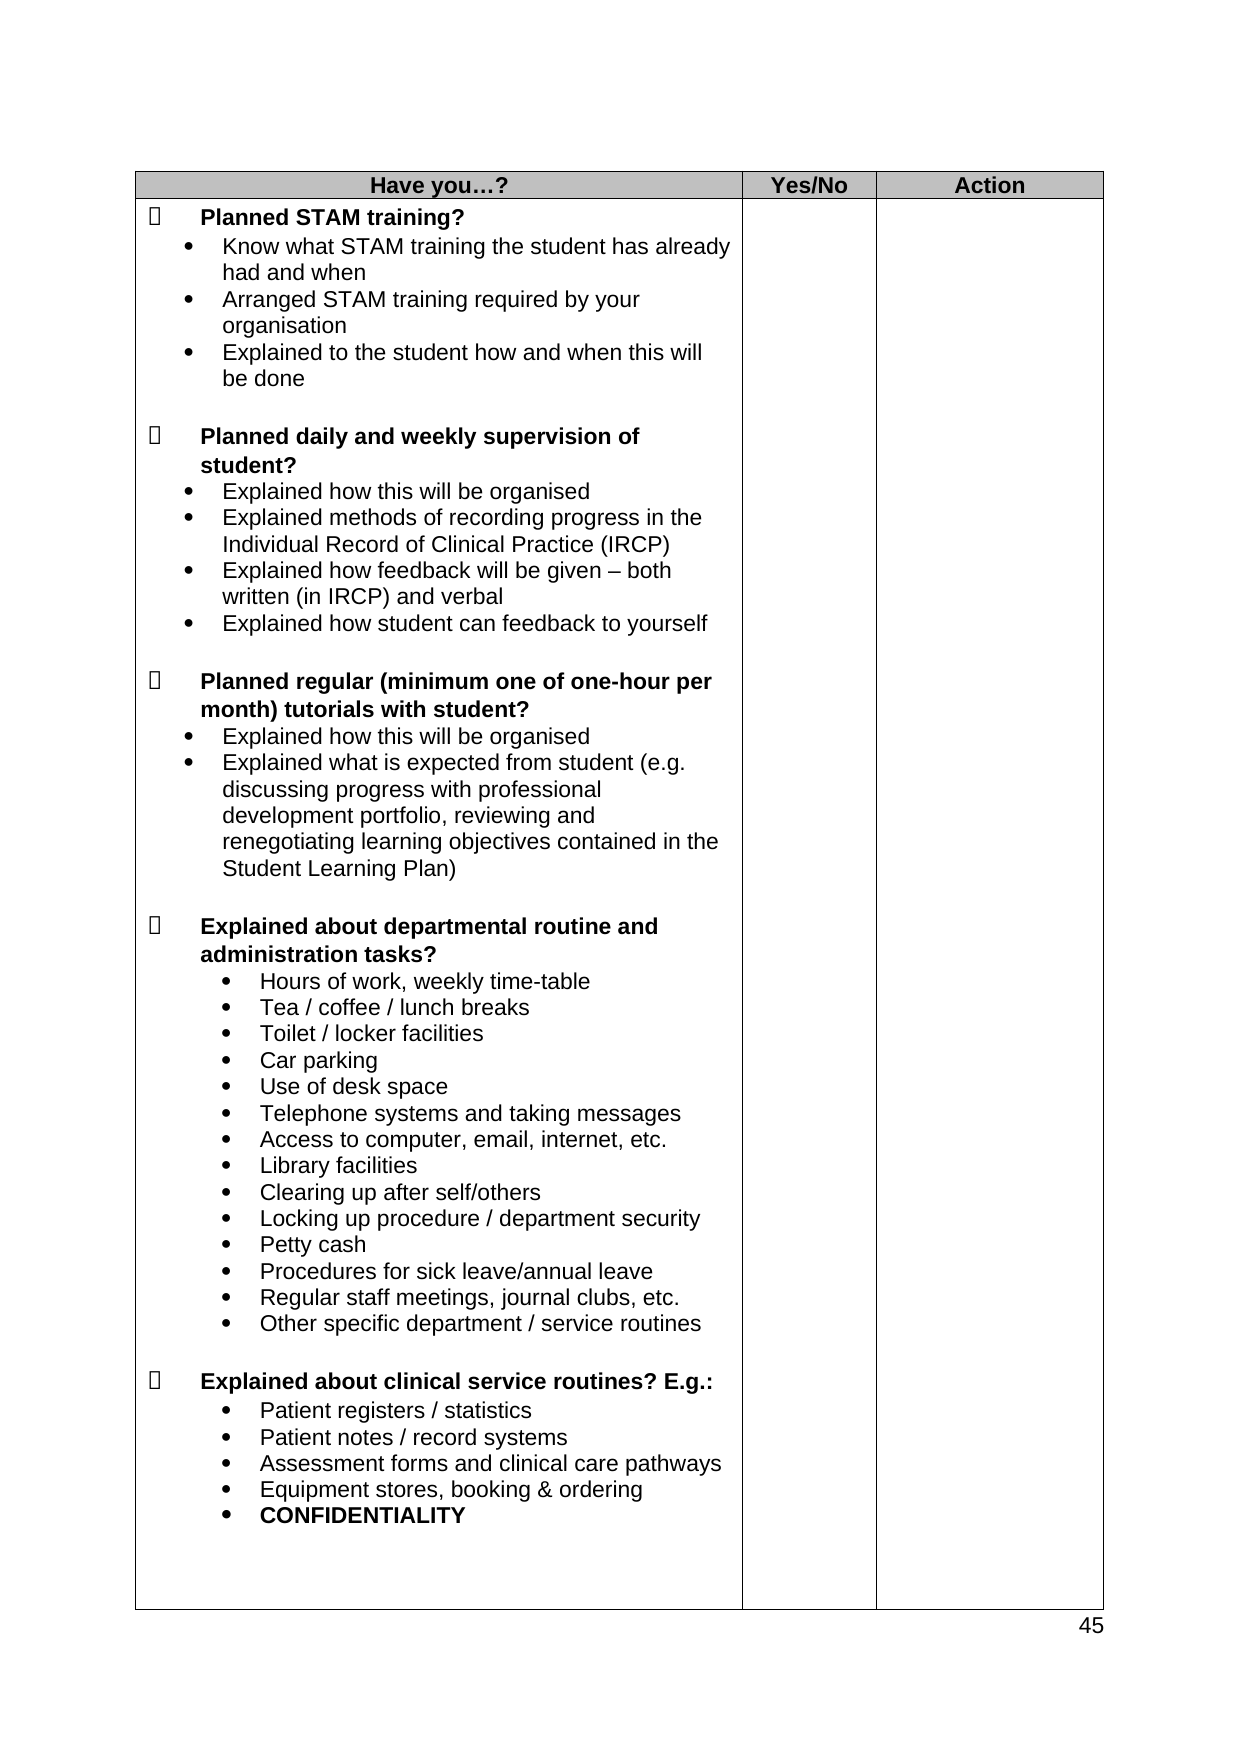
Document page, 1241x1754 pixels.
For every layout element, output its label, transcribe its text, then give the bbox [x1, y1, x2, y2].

table_header Have you…? [136, 172, 742, 198]
table_header Yes/No [743, 172, 876, 198]
table_header Action [877, 172, 1103, 198]
table_cell [877, 199, 1103, 1608]
table_cell Planned STAM training? Know what STAM training the student has already had and when Arranged STAM training required by your organisation Explained to the student how and when this will be done Planned daily and weekly supervision of student? Explained how this will be organised Explained methods of recording progress in the Individual Record of Clinical Practice (IRCP) Explained how feedback will be given – both written (in IRCP) and verbal Explained how student can feedback to yourself Planned regular (minimum one of one-hour per month) tutorials with student? Explained how this will be organised Explained what is expected from student (e.g. discussing progress with professional development portfolio, reviewing and renegotiating learning objectives contained in the Student Learning Plan) Explained about departmental routine and administration tasks? Hours of work, weekly time-table Tea / coffee / lunch breaks Toilet / locker facilities Car parking Use of desk space Telephone systems and taking messages Access to computer, email, internet, etc. Library facilities Clearing up after self/others Locking up procedure / department security Petty cash Procedures for sick leave/annual leave Regular staff meetings, journal clubs, etc. Other specific department / service routines Explained about clinical service routines? E.g.: Patient registers / statistics Patient notes / record systems Assessment forms and clinical care pathways Equipment stores, booking & ordering CONFIDENTIALITY Explained about opportunities available to the student? E.g.: Services, expertise and specialisms available to observe or otherwise learn from Technology available Links to other teams and services Domiciliary service [136, 199, 742, 1608]
table_cell [743, 199, 876, 1608]
